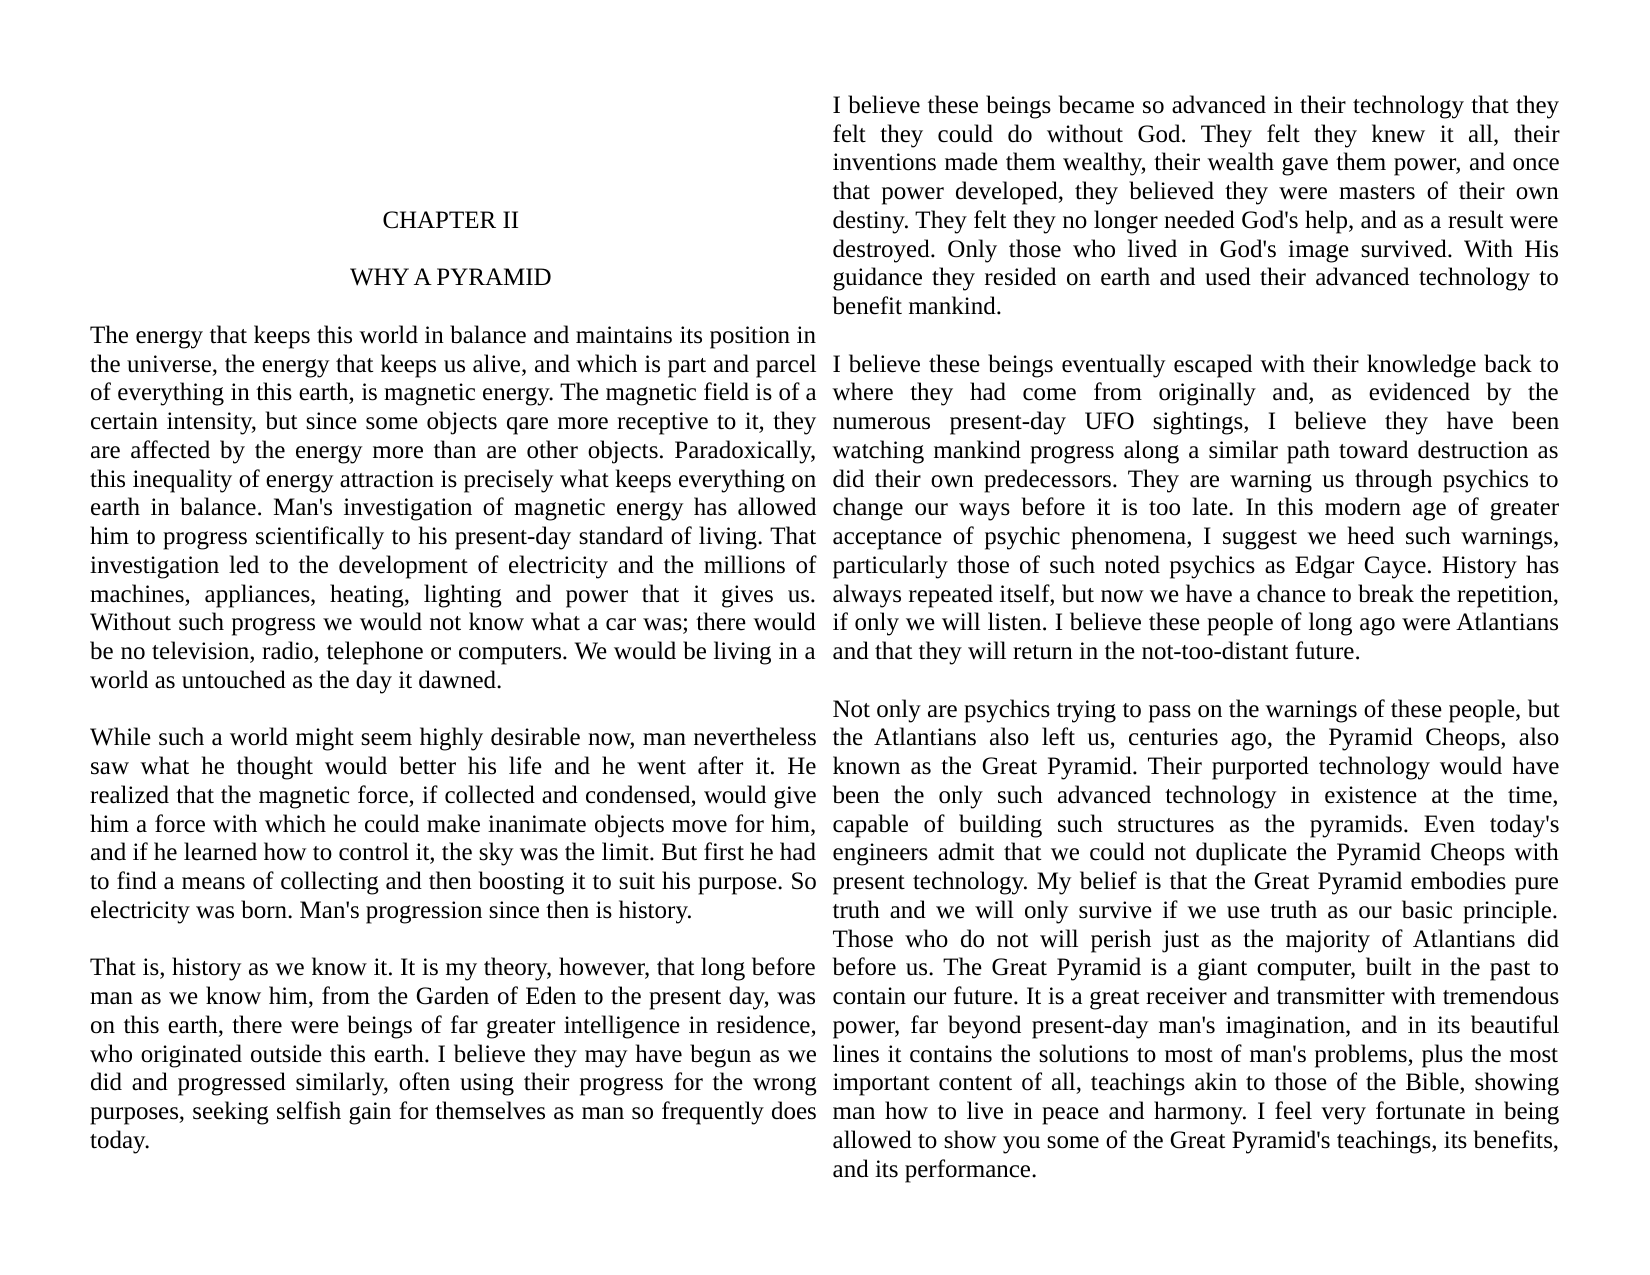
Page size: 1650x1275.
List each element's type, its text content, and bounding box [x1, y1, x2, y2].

text I believe these beings eventually escaped with their knowledge back to where they had come from originally and, as evidenced by the numerous present-day UFO sightings, I believe they have been watching mankind progress along a similar path toward destruction as did their own predecessors. They are warning us through psychics to change our ways before it is too late. In this modern age of greater acceptance of psychic phenomena, I suggest we heed such warnings, particularly those of such noted psychics as Edgar Cayce. History has always repeated itself, but now we have a chance to break the repetition, if only we will listen. I believe these people of long ago were Atlantians and that they will return in the not-too-distant future. [832, 349, 1560, 665]
text That is, history as we know it. It is my theory, however, that long before man as we know him, from the Garden of Eden to the present day, was on this earth, there were beings of far greater intelligence in residence, who originated outside this earth. I believe they may have begun as we did and progressed similarly, often using their progress for the wrong purposes, seeking selfish gain for themselves as man so frequently does today. [90, 952, 817, 1154]
text While such a world might seem highly desirable now, man nevertheless saw what he thought would better his life and he went after it. He realized that the magnetic force, if collected and condensed, would give him a force with which he could make inanimate objects move for him, and if he learned how to control it, the sky was the limit. But first he had to find a means of collecting and then boosting it to suit his purpose. So electricity was born. Man's progression since then is history. [90, 722, 817, 924]
text CHAPTER II [90, 205, 817, 234]
text WHY A PYRAMID [90, 262, 817, 291]
text I believe these beings became so advanced in their technology that they felt they could do without God. They felt they knew it all, their inventions made them wealthy, their wealth gave them power, and once that power developed, they believed they were masters of their own destiny. They felt they no longer needed God's help, and as a result were destroyed. Only those who lived in God's image survived. With His guidance they resided on earth and used their advanced technology to benefit mankind. [832, 90, 1560, 320]
text The energy that keeps this world in balance and maintains its position in the universe, the energy that keeps us alive, and which is part and parcel of everything in this earth, is magnetic energy. The magnetic field is of a certain intensity, but since some objects qare more receptive to it, they are affected by the energy more than are other objects. Paradoxically, this inequality of energy attraction is precisely what keeps everything on earth in balance. Man's investigation of magnetic energy has allowed him to progress scientifically to his present-day standard of living. That investigation led to the development of electricity and the millions of machines, appliances, heating, lighting and power that it gives us. Without such progress we would not know what a car was; there would be no television, radio, telephone or computers. We would be living in a world as untouched as the day it dawned. [90, 320, 817, 694]
text Not only are psychics trying to pass on the warnings of these people, but the Atlantians also left us, centuries ago, the Pyramid Cheops, also known as the Great Pyramid. Their purported technology would have been the only such advanced technology in existence at the time, capable of building such structures as the pyramids. Even today's engineers admit that we could not duplicate the Pyramid Cheops with present technology. My belief is that the Great Pyramid embodies pure truth and we will only survive if we use truth as our basic principle. Those who do not will perish just as the majority of Atlantians did before us. The Great Pyramid is a giant computer, built in the past to contain our future. It is a great receiver and transmitter with tremendous power, far beyond present-day man's imagination, and in its beautiful lines it contains the solutions to most of man's problems, plus the most important content of all, teachings akin to those of the Bible, showing man how to live in peace and harmony. I feel very fortunate in being allowed to show you some of the Great Pyramid's teachings, its benefits, and its performance. [832, 694, 1560, 1182]
